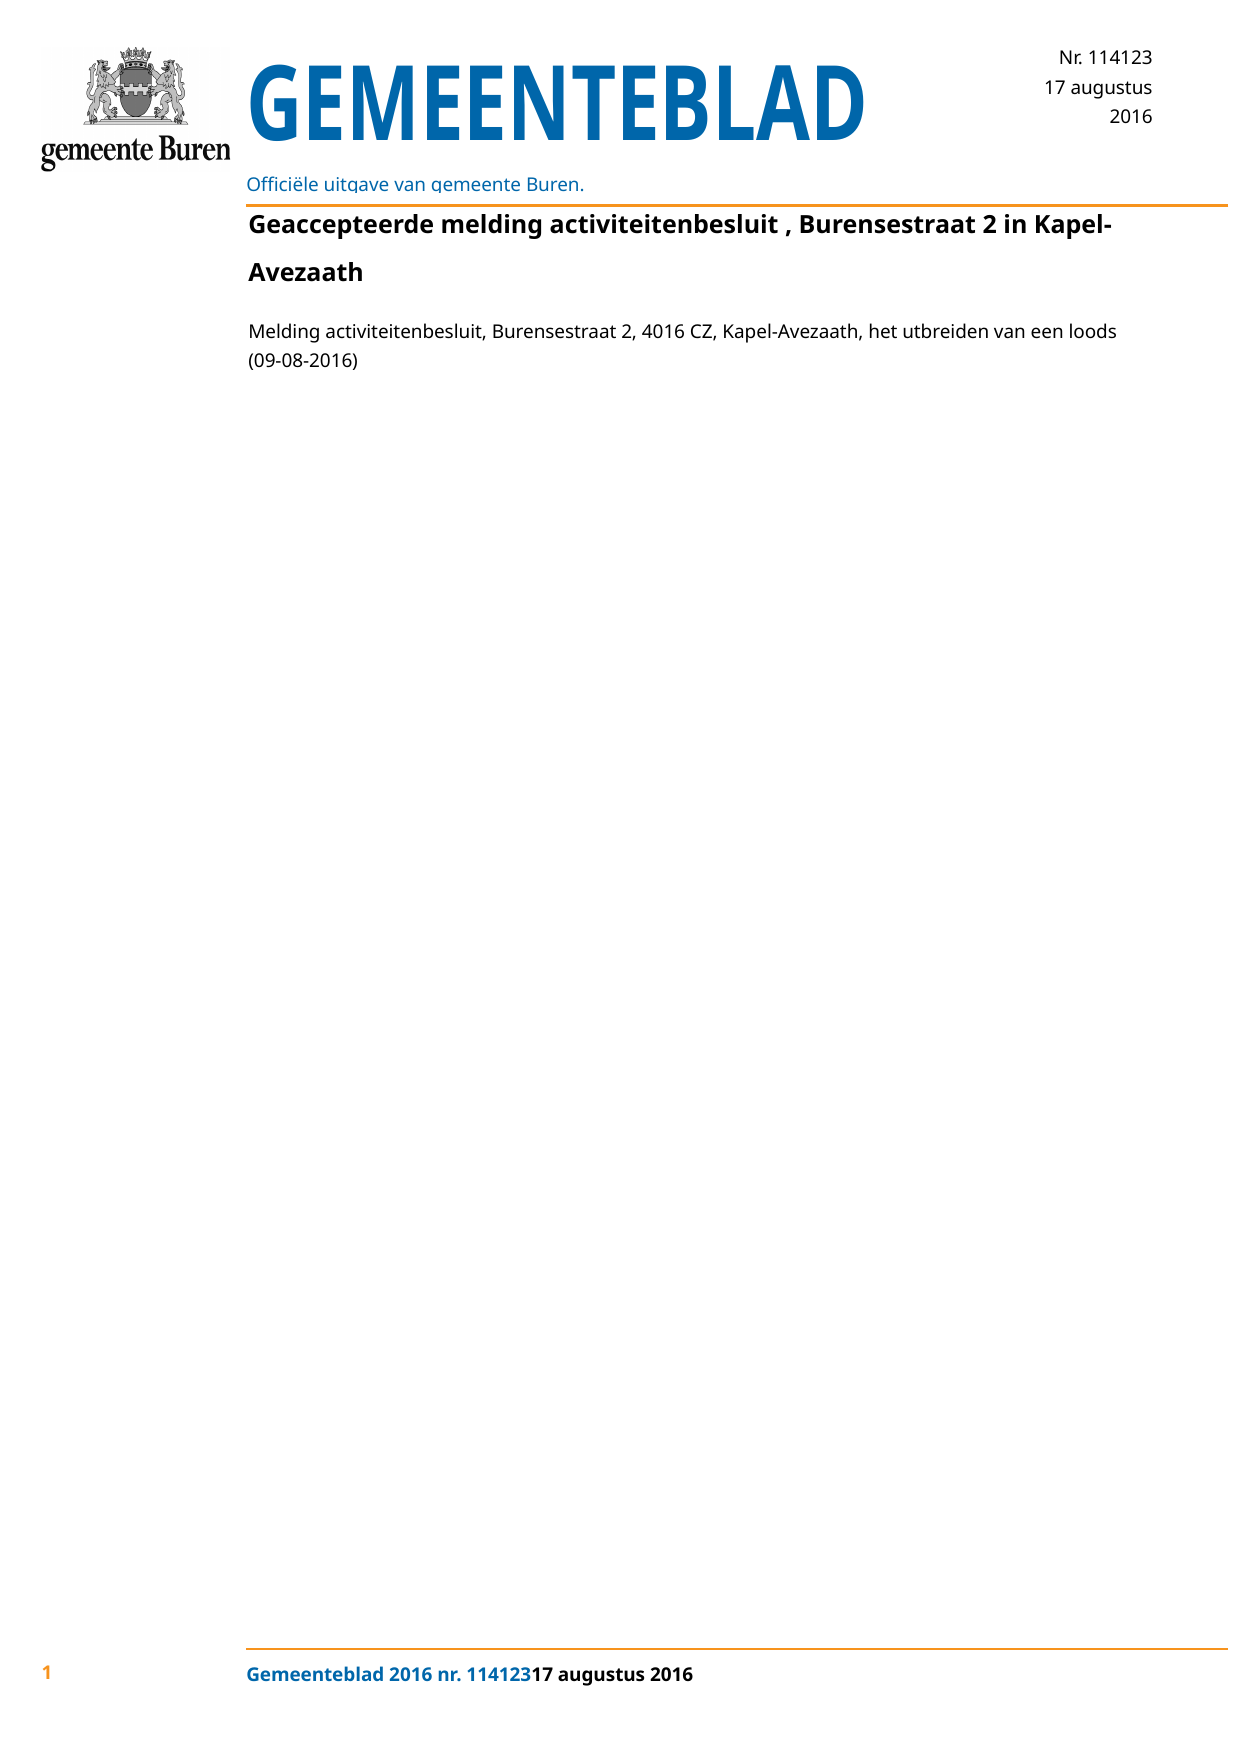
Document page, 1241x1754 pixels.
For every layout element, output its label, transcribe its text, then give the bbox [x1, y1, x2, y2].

table_header Melding activiteitenbesluit, Burensestraat 2, 4016 CZ, Kapel-Avezaath, het utbreiden van een loods (09-08-2016) [248, 318, 1152, 373]
text Geaccepteerde melding activiteitenbesluit , Burensestraat 2 in Kapel-Avezaath [248, 207, 1152, 288]
picture [41, 47, 231, 172]
